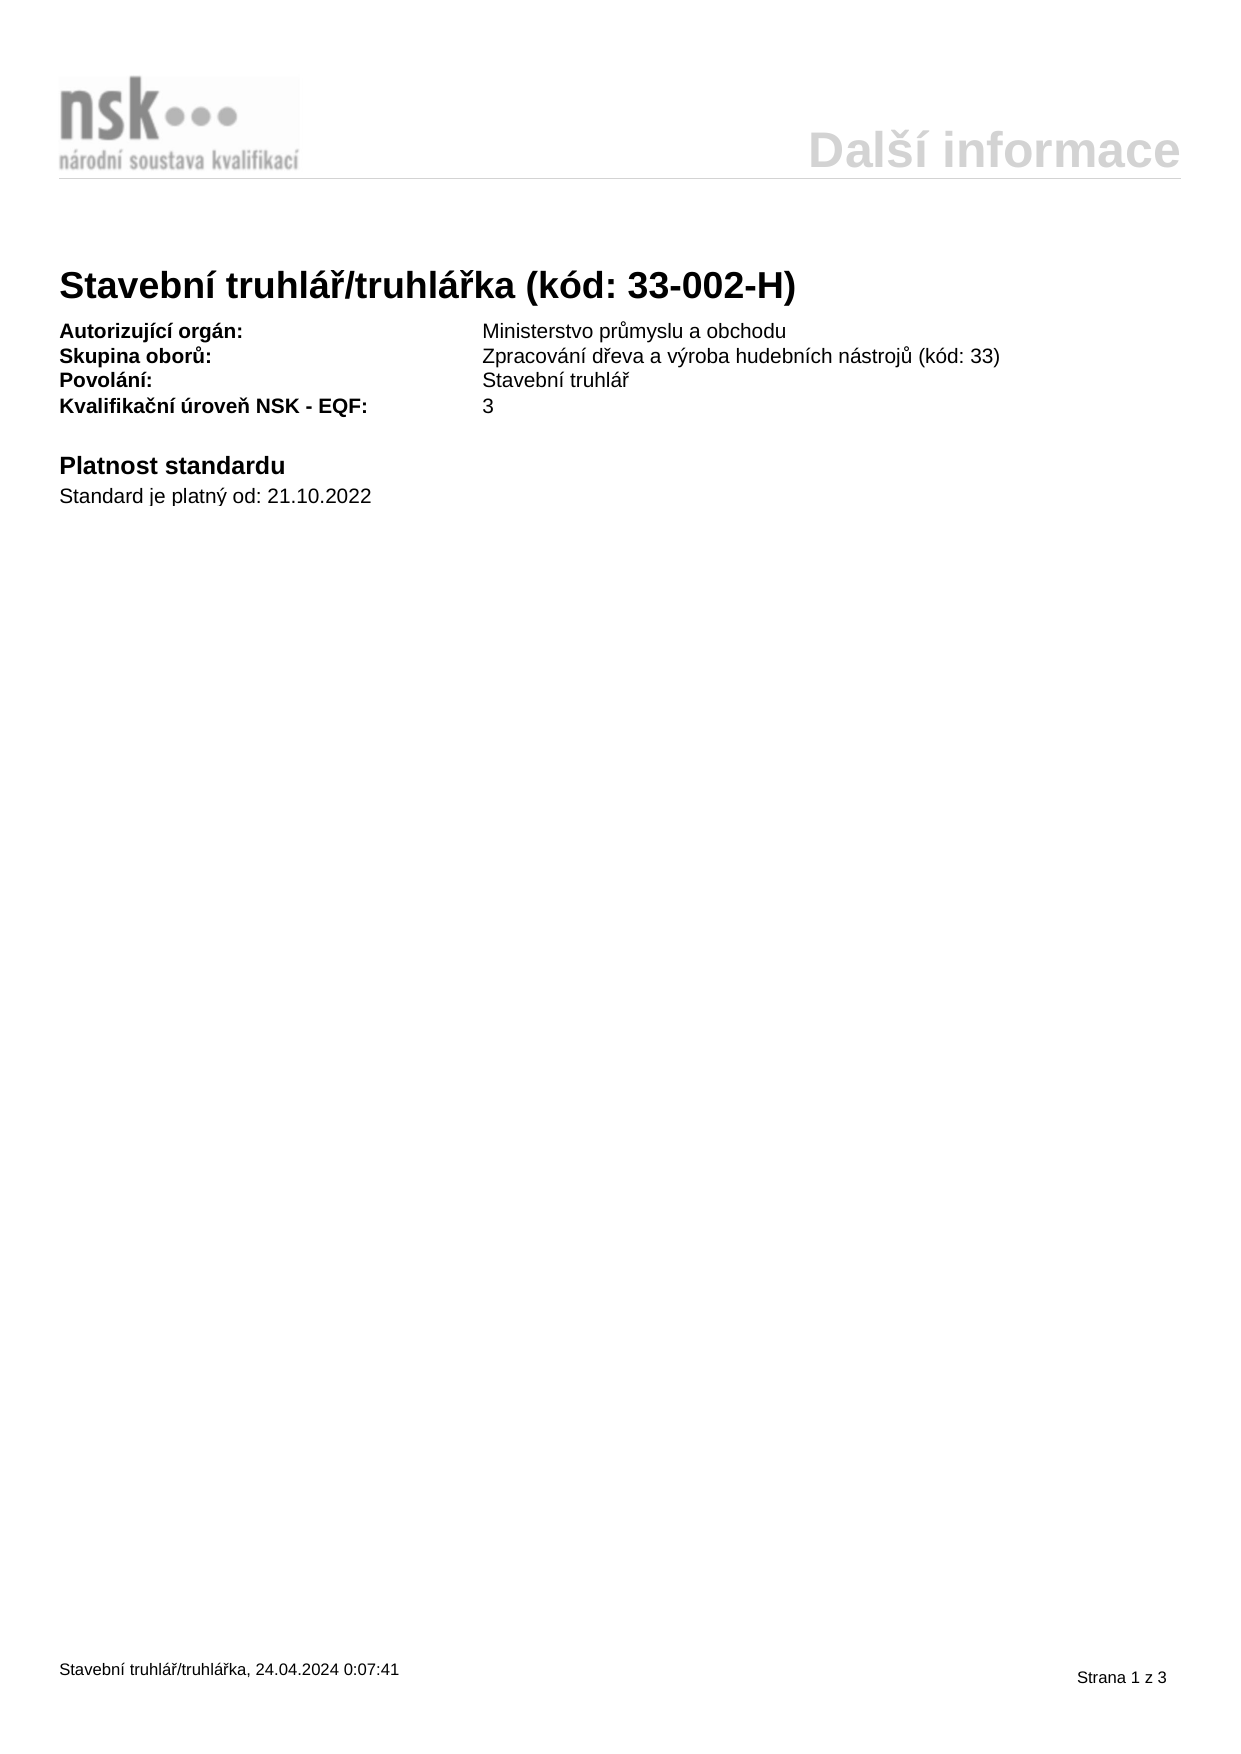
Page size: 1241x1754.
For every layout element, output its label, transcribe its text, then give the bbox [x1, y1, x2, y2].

table_cell Autorizující orgán: [59, 319, 482, 343]
table_cell [59, 172, 119, 178]
table_cell [1167, 506, 1181, 806]
table_cell [1167, 307, 1181, 319]
table_cell [1167, 1660, 1181, 1696]
table_cell [59, 418, 119, 447]
table_cell Povolání: [59, 368, 482, 392]
table_cell [1167, 418, 1181, 447]
table_cell [619, 172, 627, 178]
table_cell [59, 1384, 119, 1659]
table_cell [619, 806, 627, 1106]
table_cell [119, 806, 482, 1106]
table_cell [1167, 196, 1181, 224]
table_cell [119, 418, 482, 447]
table_cell [1167, 806, 1181, 1106]
table_cell Stavební truhlář/truhlářka, 24.04.2024 0:07:41 [59, 1660, 861, 1696]
table_cell [627, 307, 861, 319]
table_cell [482, 506, 619, 806]
table_cell [619, 506, 627, 806]
table_cell [59, 806, 119, 1106]
table_cell [619, 418, 627, 447]
table_cell [627, 1106, 861, 1383]
table_cell [482, 806, 619, 1106]
table_cell [119, 1384, 482, 1659]
table_cell Platnost standardu [59, 448, 1181, 483]
table_cell [59, 506, 119, 806]
table_cell [119, 307, 482, 319]
table_cell [861, 418, 1167, 447]
table_cell Kvalifikační úroveň NSK - EQF: [59, 394, 482, 417]
table_cell Strana 1 z 3 [861, 1660, 1167, 1696]
table_header Další informace [627, 59, 1181, 178]
table_cell [861, 506, 1167, 806]
table_cell Skupina oborů: [59, 344, 482, 368]
picture [58, 59, 620, 172]
table_cell [482, 1106, 619, 1383]
table_cell [619, 196, 627, 224]
table_cell Stavební truhlář [482, 368, 1181, 393]
table_cell [59, 196, 119, 224]
table_cell [619, 307, 627, 319]
table_cell Zpracování dřeva a výroba hudebních nástrojů (kód: 33) [482, 344, 1181, 368]
table_cell [1167, 1384, 1181, 1659]
table_cell [59, 307, 119, 319]
table_cell [861, 1106, 1167, 1383]
table_cell Ministerstvo průmyslu a obchodu [482, 319, 1181, 344]
table_cell [119, 172, 482, 178]
table_cell [119, 1106, 482, 1383]
table_cell [619, 1384, 627, 1659]
table_cell [59, 179, 1181, 196]
table_cell [861, 196, 1167, 224]
table_cell [627, 196, 861, 224]
table_cell [1167, 1106, 1181, 1383]
table_cell [619, 1106, 627, 1383]
table_header [620, 59, 627, 172]
table_cell 3 [482, 394, 1181, 417]
table_cell [861, 307, 1167, 319]
table_cell [482, 196, 619, 224]
table_cell [861, 1384, 1167, 1659]
table_cell [119, 196, 482, 224]
table_cell [627, 1384, 861, 1659]
table_cell [861, 806, 1167, 1106]
table_cell [482, 1384, 619, 1659]
table_cell Standard je platný od: 21.10.2022 [59, 484, 1181, 506]
table_cell [482, 172, 619, 178]
table_cell [59, 1106, 119, 1383]
table_cell [627, 506, 861, 806]
table_cell [482, 307, 619, 319]
table_cell [119, 506, 482, 806]
table_cell [627, 418, 861, 447]
table_cell Stavební truhlář/truhlářka (kód: 33-002-H) [59, 224, 1181, 307]
table_cell [482, 418, 619, 447]
table_cell [627, 806, 861, 1106]
